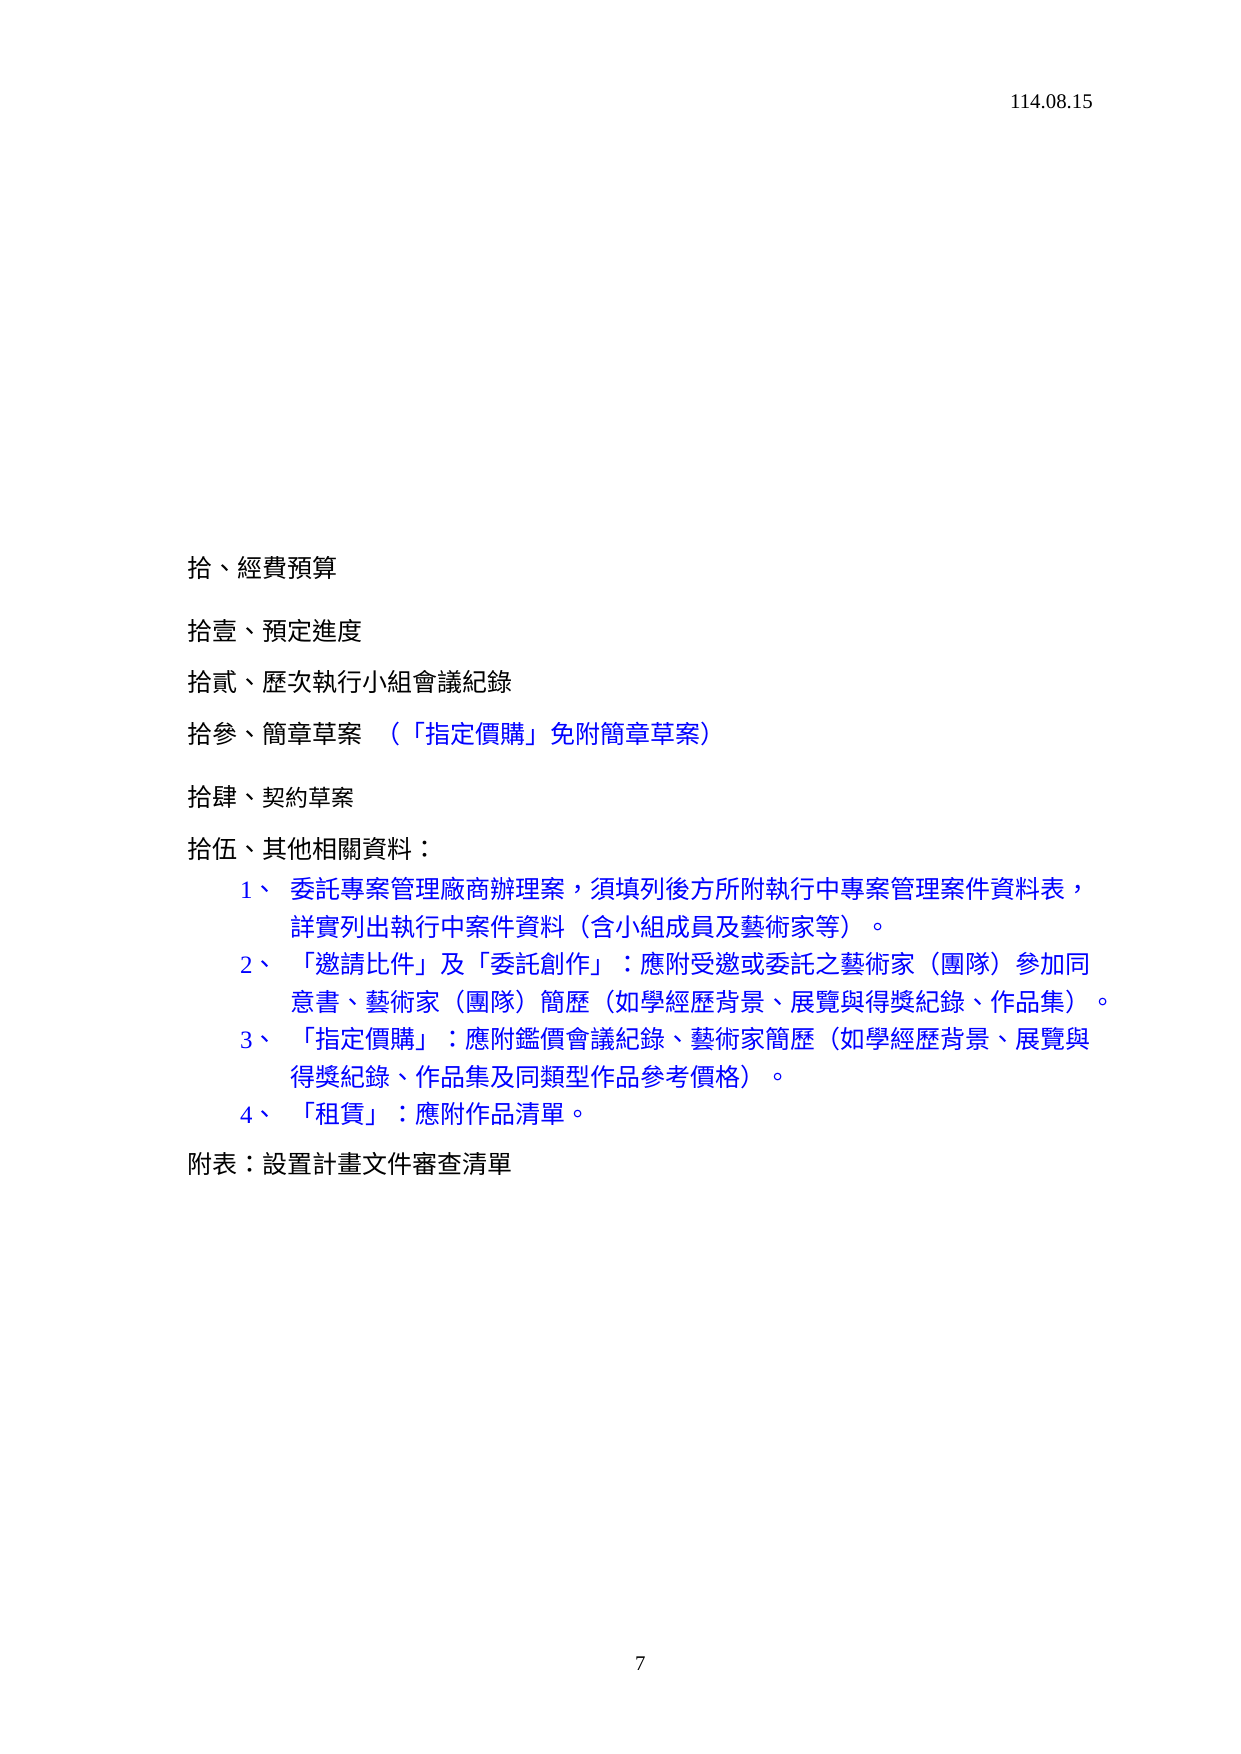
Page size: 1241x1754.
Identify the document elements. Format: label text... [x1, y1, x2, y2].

list 「邀請比件」及「委託創作」：應附受邀或委託之藝術家（團隊）參加同意書、藝術家（團隊）簡歷（如學經歷背景、展覽與得獎紀錄、作品集）。 [240, 944, 1092, 1019]
list 委託專案管理廠商辦理案，須填列後方所附執行中專案管理案件資料表，詳實列出執行中案件資料（含小組成員及藝術家等）。 [240, 869, 1092, 944]
text 拾、經費預算 [187, 525, 1092, 588]
text 拾肆、契約草案 [187, 754, 1092, 817]
text 附表：設置計畫文件審查清單 [187, 1131, 1092, 1183]
list 「指定價購」：應附鑑價會議紀錄、藝術家簡歷（如學經歷背景、展覽與得獎紀錄、作品集及同類型作品參考價格）。 [240, 1019, 1092, 1094]
list 「租賃」：應附作品清單。 [240, 1094, 1092, 1131]
text 拾壹、預定進度 [187, 588, 1092, 650]
text 拾貳、歷次執行小組會議紀錄 [187, 650, 1092, 702]
text 拾伍、其他相關資料： [187, 817, 1092, 869]
text 拾參、簡章草案 （「指定價購」免附簡章草案） [187, 702, 1092, 754]
